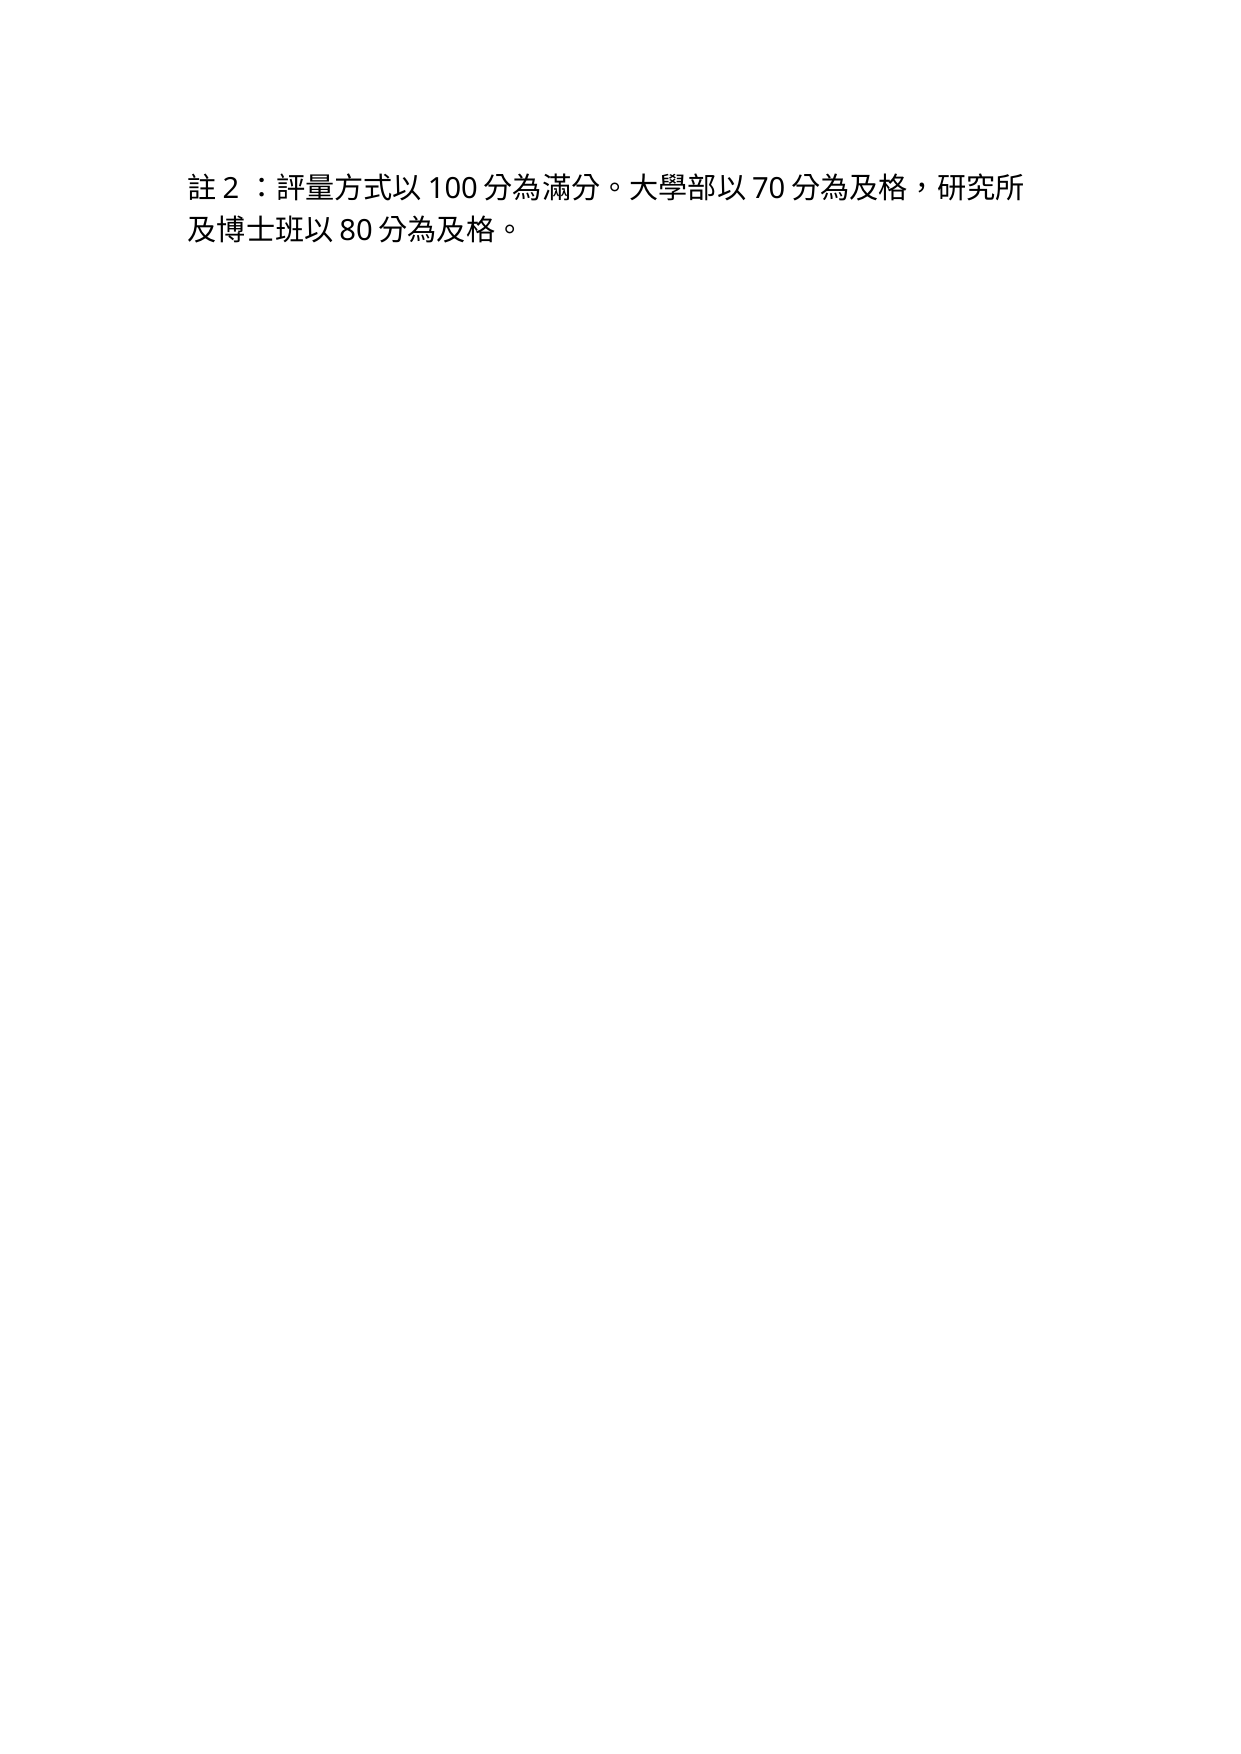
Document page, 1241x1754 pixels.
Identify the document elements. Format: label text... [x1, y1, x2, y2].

text 註2 ：評量方式以100分為滿分。大學部以70分為及格，研究所及博士班以80分為及格。 [187, 164, 1053, 249]
